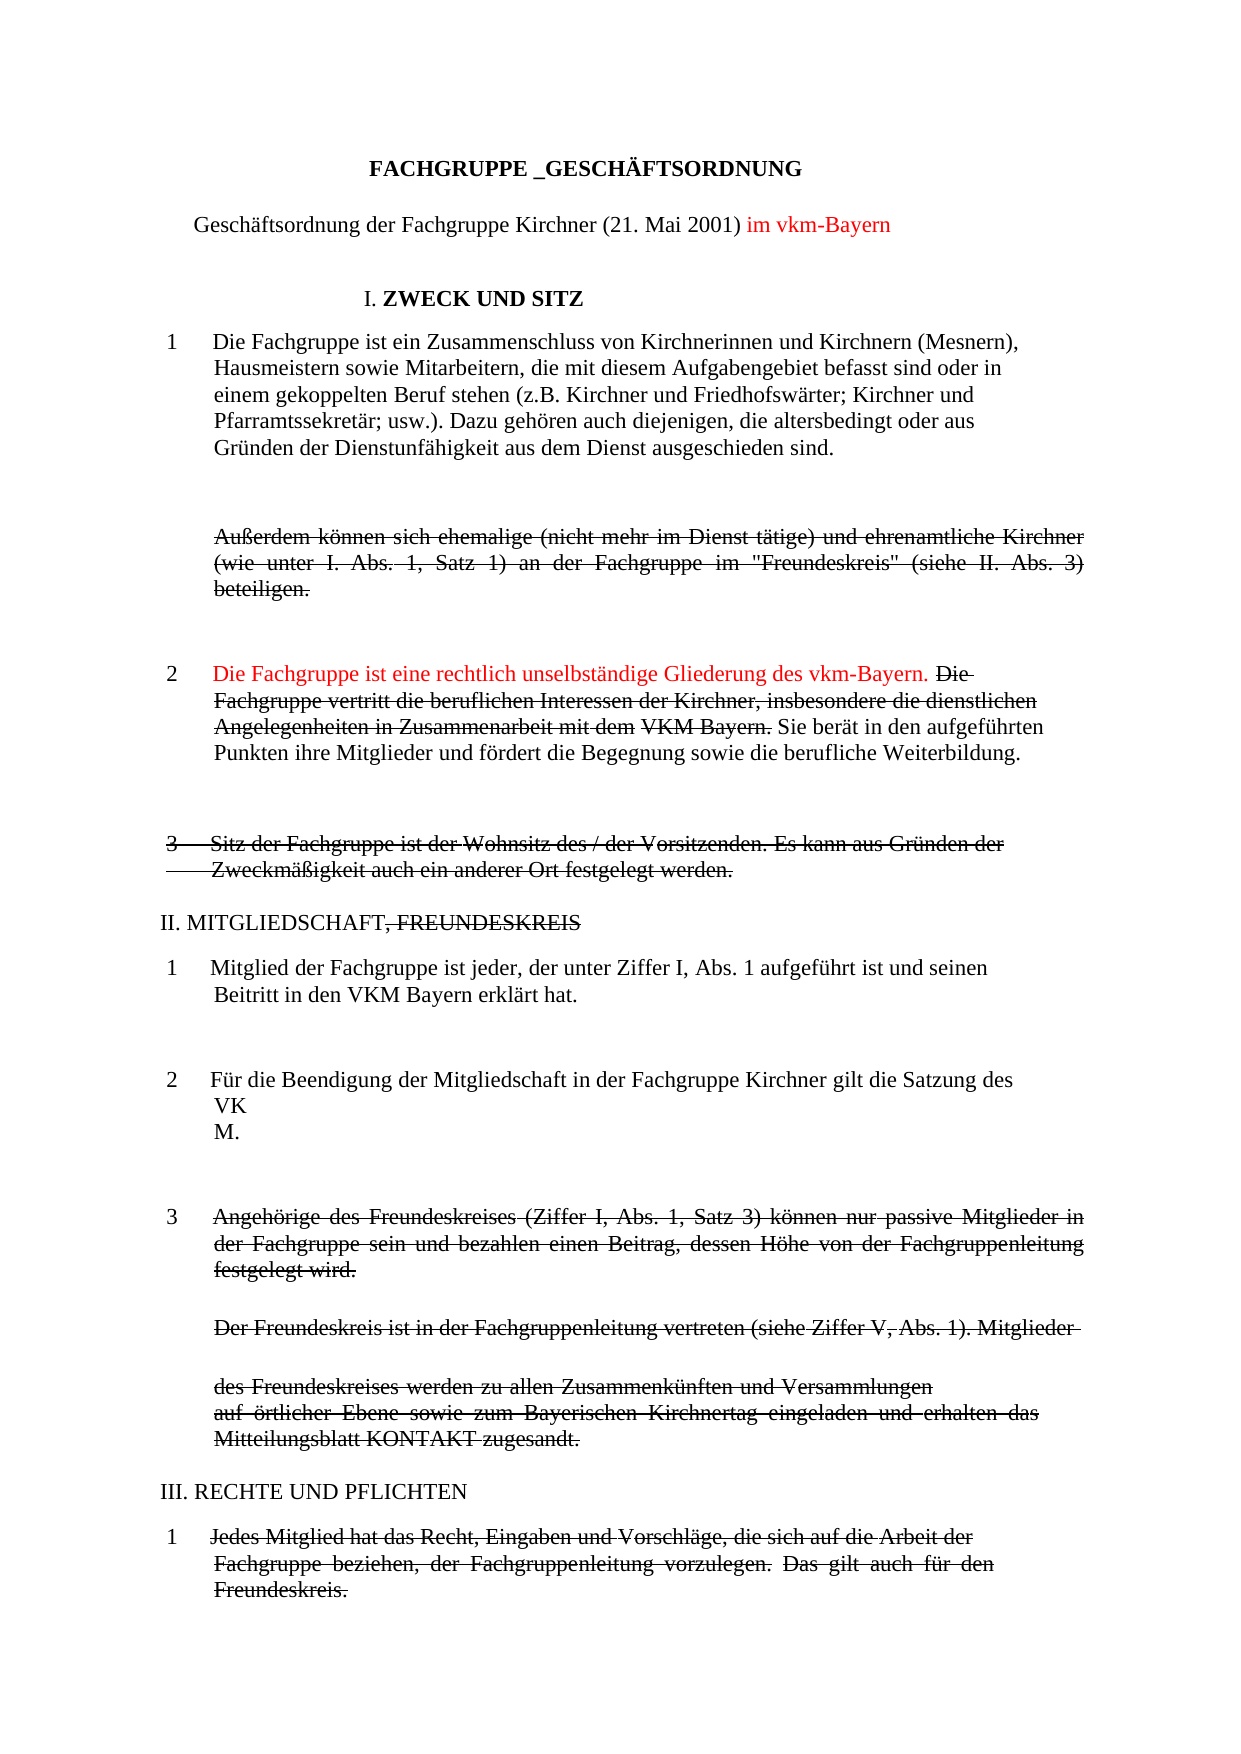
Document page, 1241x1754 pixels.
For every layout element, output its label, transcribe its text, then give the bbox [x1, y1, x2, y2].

text Außerdem können sich ehemalige (nicht mehr im Dienst tätige) und ehrenamtliche Kirchner (wie unter I. Abs. 1, Satz 1) an der Fachgruppe im "Freundeskreis" (siehe II. Abs. 3) beteiligen. [213, 565, 1084, 602]
text Mitteilungsblatt KONTAKT zugesandt. [213, 1425, 588, 1452]
text 3 Angehörige des Freundeskreises (Ziffer I, Abs. 1, Satz 3) können nur passive Mitglieder in der Fachgruppe sein und bezahlen einen Beitrag, dessen Höhe von der Fachgruppenleitung festgelegt wird. [166, 1203, 1084, 1282]
text VKM. [214, 1092, 256, 1145]
text Fachgruppe beziehen, der Fachgruppenleitung vorzulegen. Das gilt auch für den Freundeskreis. [213, 1549, 994, 1602]
text Beitritt in den VKM Bayern erklärt hat. [213, 981, 587, 1007]
text Außerdem können sich ehemalige (nicht mehr im Dienst tätige) und ehrenamtliche Kirchner (wie unter I. Abs. 1, Satz 1) an der Fachgruppe im "Freundeskreis" (siehe II. Abs. 3) beteiligen. [213, 523, 1084, 537]
text FACHGRUPPE _GESCHÄFTSORDNUNG [295, 155, 876, 182]
text 1 Jedes Mitglied hat das Recht, Eingaben und Vorschläge, die sich auf die Arbeit der [166, 1523, 1093, 1549]
text auf örtlicher Ebene sowie zum Bayerischen Kirchnertag eingeladen und erhalten das [213, 1399, 1084, 1425]
text 3 Sitz der Fachgruppe ist der Wohnsitz des / der Vorsitzenden. Es kann aus Gründen der [166, 830, 1093, 856]
text 2 Die Fachgruppe ist eine rechtlich unselbständige Gliederung des vkm-Bayern. Die Fachgruppe vertritt die beruflichen Interessen der Kirchner, insbesondere die dienstlichen Angelegenheiten in Zusammenarbeit mit dem VKM Bayern. Sie berät in den aufgeführten Punkten ihre Mitglieder und fördert die Begegnung sowie die berufliche Weiterbildung. [166, 660, 1044, 766]
text I. ZWECK UND SITZ [160, 284, 938, 311]
text Zweckmäßigkeit auch ein anderer Ort festgelegt werden. [160, 856, 1093, 883]
text III. RECHTE UND PFLICHTEN [160, 1478, 1093, 1504]
text 1 Mitglied der Fachgruppe ist jeder, der unter Ziffer I, Abs. 1 aufgeführt ist und seinen [166, 954, 1093, 981]
text Geschäftsordnung der Fachgruppe Kirchner (21. Mai 2001) im vkm-Bayern [148, 211, 938, 237]
text 2 Für die Beendigung der Mitgliedschaft in der Fachgruppe Kirchner gilt die Satzung des [166, 1066, 1093, 1092]
text 1 Die Fachgruppe ist ein Zusammenschluss von Kirchnerinnen und Kirchnern (Mesnern), Hausmeistern sowie Mitarbeitern, die mit diesem Aufgabengebiet befasst sind oder in einem gekoppelten Beruf stehen (z.B. Kirchner und Friedhofswärter; Kirchner und Pfarramtssekretär; usw.). Dazu gehören auch diejenigen, die altersbedingt oder aus Gründen der Dienstunfähigkeit aus dem Dienst ausgeschieden sind. [166, 328, 1058, 460]
text Der Freundeskreis ist in der Fachgruppenleitung vertreten (siehe Ziffer V, Abs. 1). Mitglieder des Freundeskreises werden zu allen Zusammenkünften und Versammlungen [213, 1282, 1085, 1399]
text Außerdem können sich ehemalige (nicht mehr im Dienst tätige) und ehrenamtliche Kirchner (wie unter I. Abs. 1, Satz 1) an der Fachgruppe im "Freundeskreis" (siehe II. Abs. 3) beteiligen. [213, 538, 1084, 564]
text II. MITGLIEDSCHAFT, FREUNDESKREIS [160, 909, 1093, 936]
